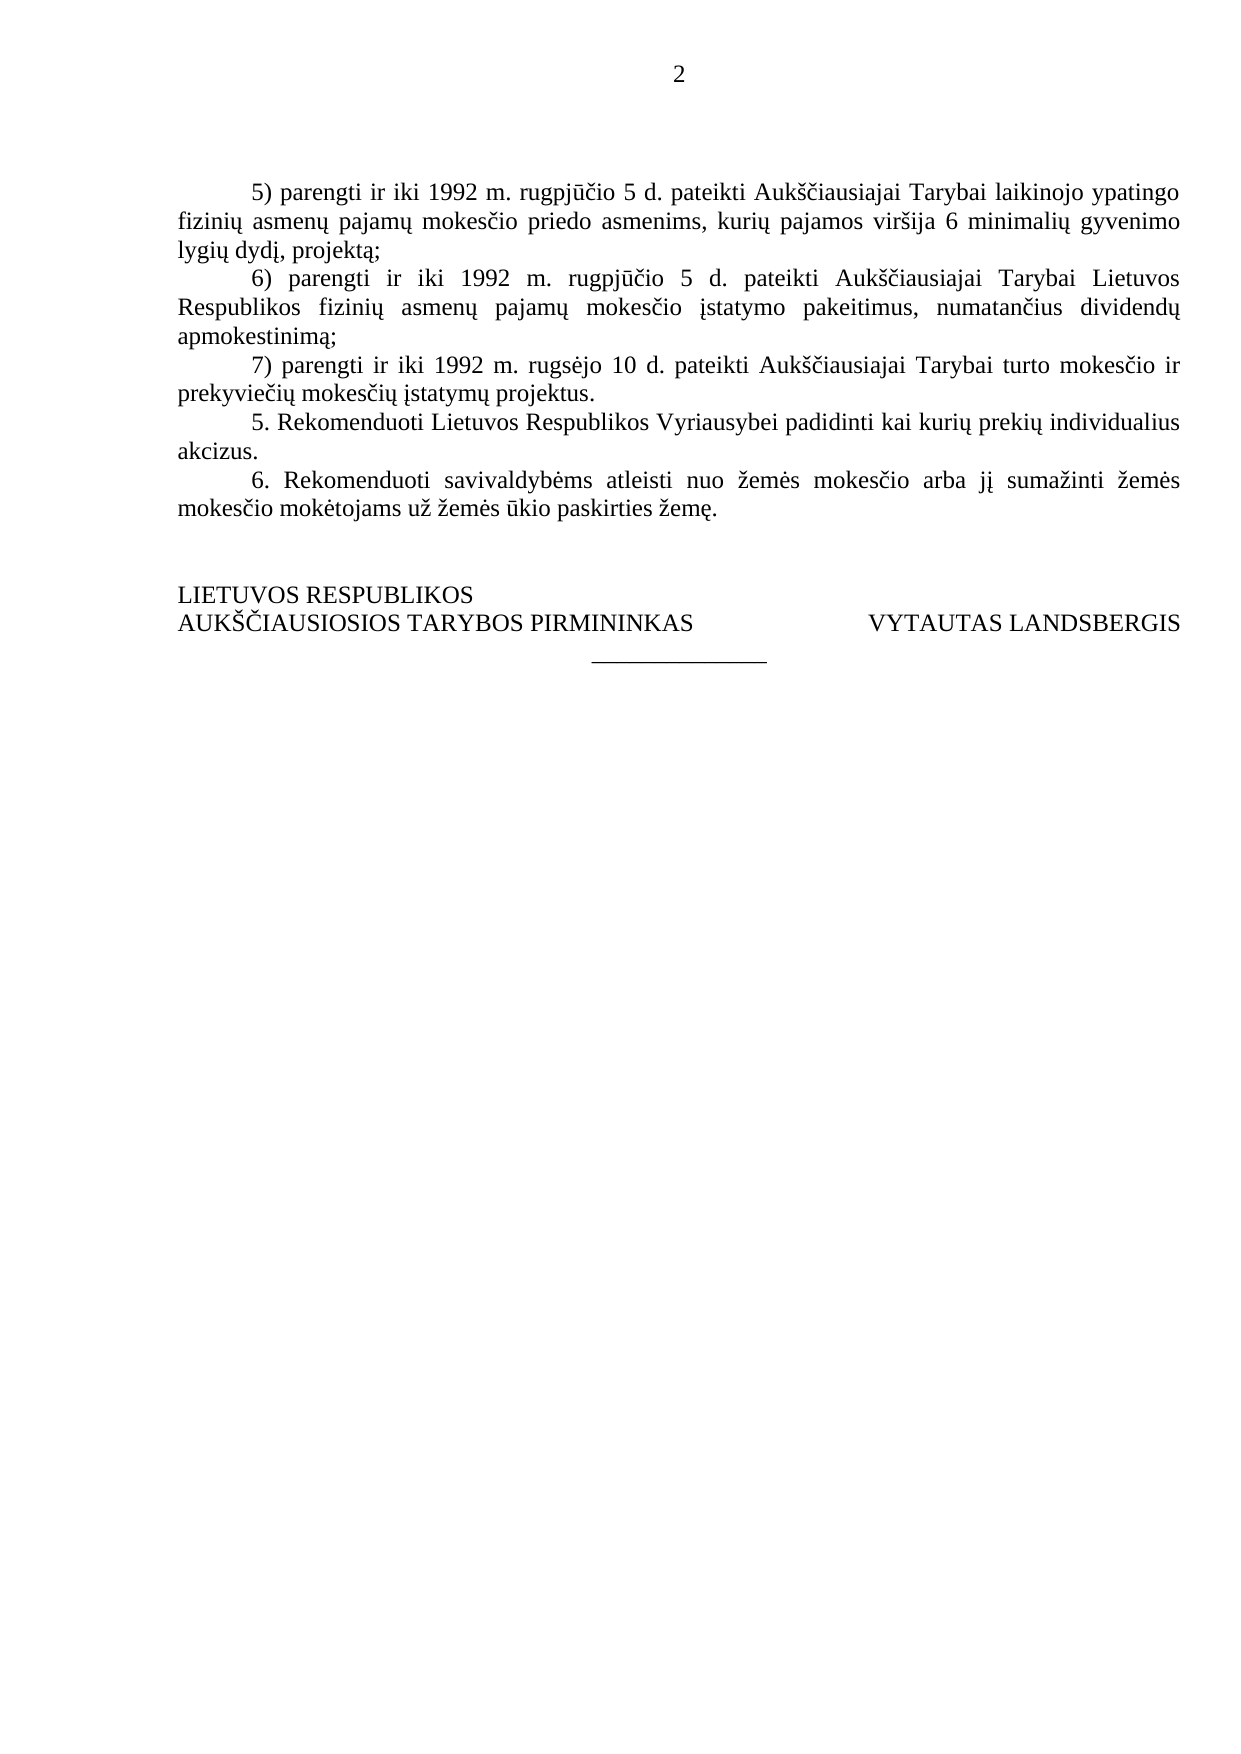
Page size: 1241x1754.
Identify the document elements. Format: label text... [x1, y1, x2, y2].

text AUKŠČIAUSIOSIOS TARYBOS PIRMININKAS VYTAUTAS LANDSBERGIS [177, 608, 1181, 637]
text 6) parengti ir iki 1992 m. rugpjūčio 5 d. pateikti Aukščiausiajai Tarybai Lietuvos Respublikos fizinių asmenų pajamų mokesčio įstatymo pakeitimus, numatančius dividendų apmokestinimą; [177, 263, 1181, 350]
text 5. Rekomenduoti Lietuvos Respublikos Vyriausybei padidinti kai kurių prekių individualius akcizus. [177, 407, 1181, 465]
text 5) parengti ir iki 1992 m. rugpjūčio 5 d. pateikti Aukščiausiajai Tarybai laikinojo ypatingo fizinių asmenų pajamų mokesčio priedo asmenims, kurių pajamos viršija 6 minimalių gyvenimo lygių dydį, projektą; [177, 177, 1181, 263]
text ______________ [177, 637, 1181, 666]
text 7) parengti ir iki 1992 m. rugsėjo 10 d. pateikti Aukščiausiajai Tarybai turto mokesčio ir prekyviečių mokesčių įstatymų projektus. [177, 350, 1181, 407]
text 6. Rekomenduoti savivaldybėms atleisti nuo žemės mokesčio arba jį sumažinti žemės mokesčio mokėtojams už žemės ūkio paskirties žemę. [177, 465, 1181, 522]
text LIETUVOS RESPUBLIKOS [177, 580, 1181, 608]
